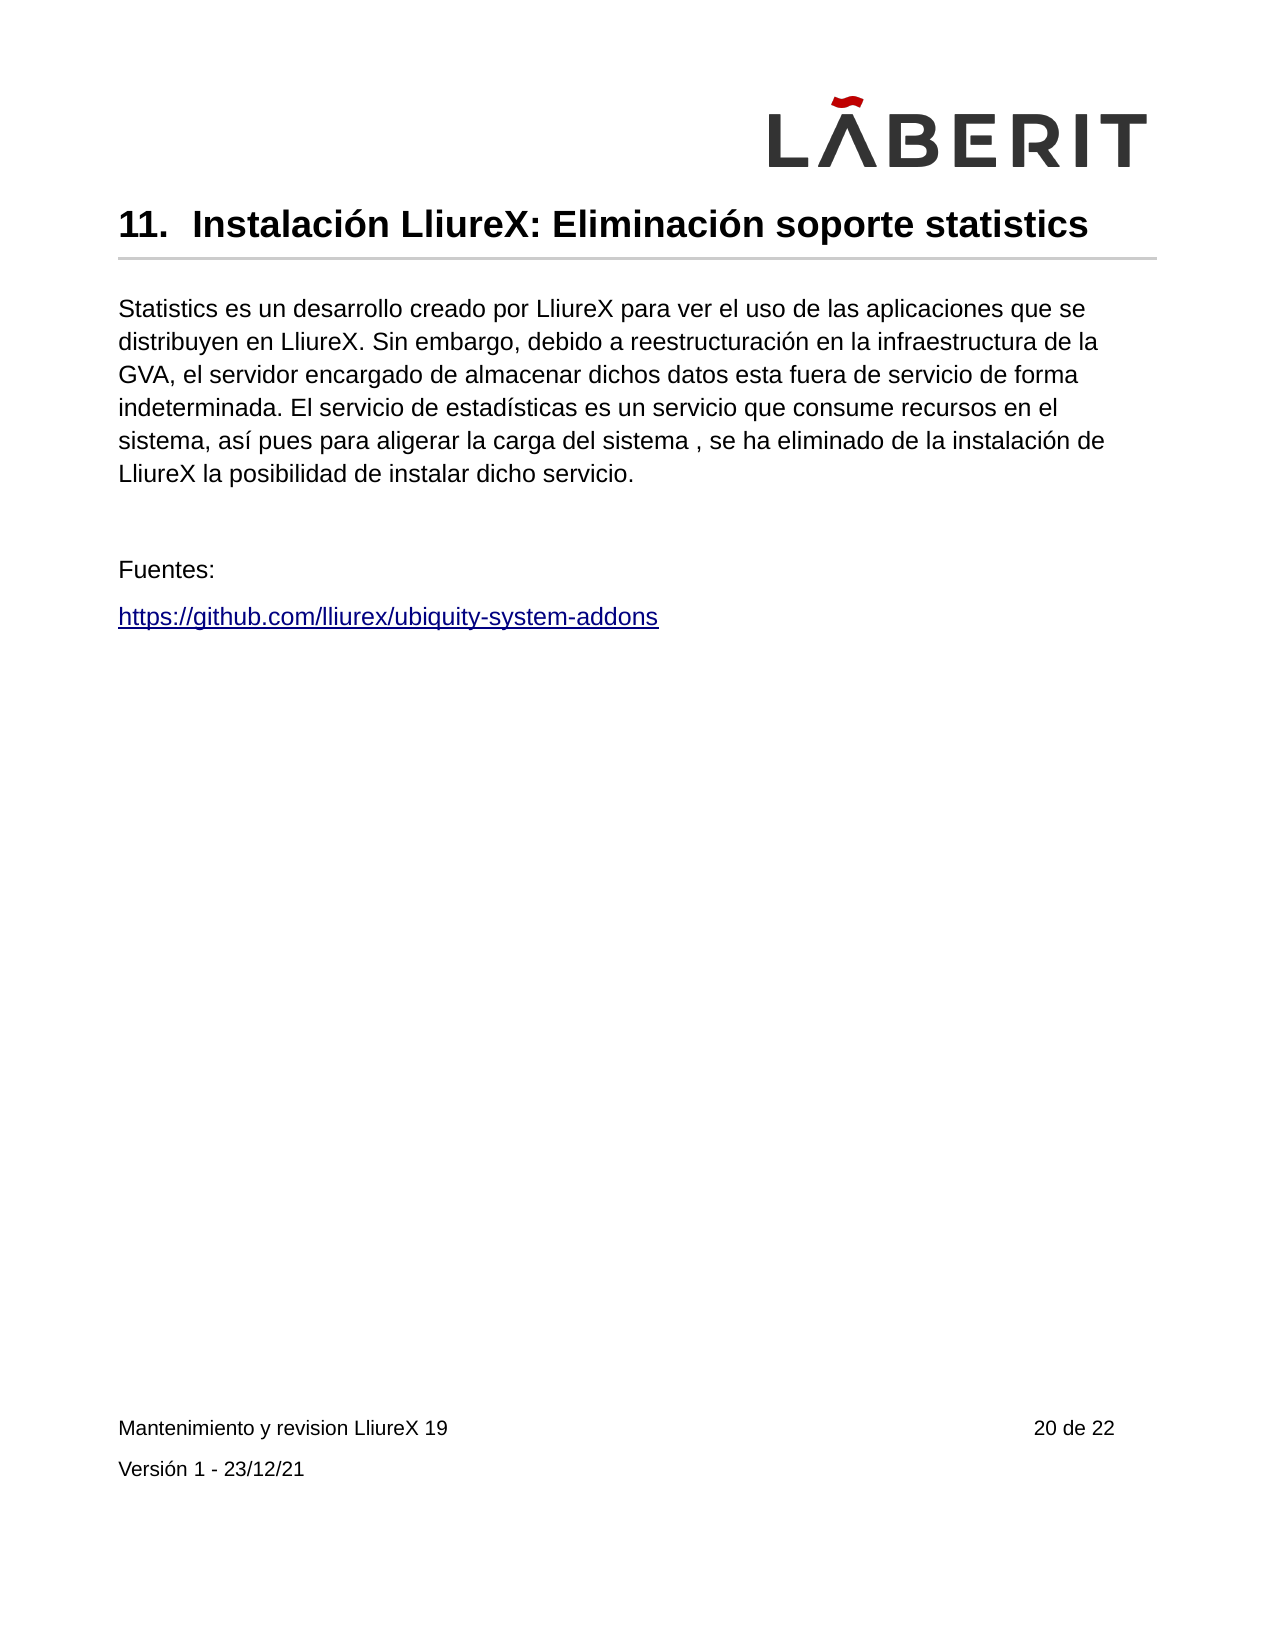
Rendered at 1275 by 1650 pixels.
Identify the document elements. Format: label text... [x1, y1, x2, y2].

text Fuentes: [118, 555, 1157, 583]
text Statistics es un desarrollo creado por LliureX para ver el uso de las aplicaciones que se distribuyen en LliureX. Sin embargo, debido a reestructuración en la infraestructura de la GVA, el servidor encargado de almacenar dichos datos esta fuera de servicio de forma indeterminada. El servicio de estadísticas es un servicio que consume recursos en el sistema, así pues para aligerar la carga del sistema , se ha eliminado de la instalación de LliureX la posibilidad de instalar dicho servicio. [118, 294, 1157, 488]
subtitle Instalación LliureX: Eliminación soporte statistics [118, 202, 1157, 257]
text https://github.com/lliurex/ubiquity-system-addons [118, 602, 1157, 631]
picture [769, 96, 1147, 167]
